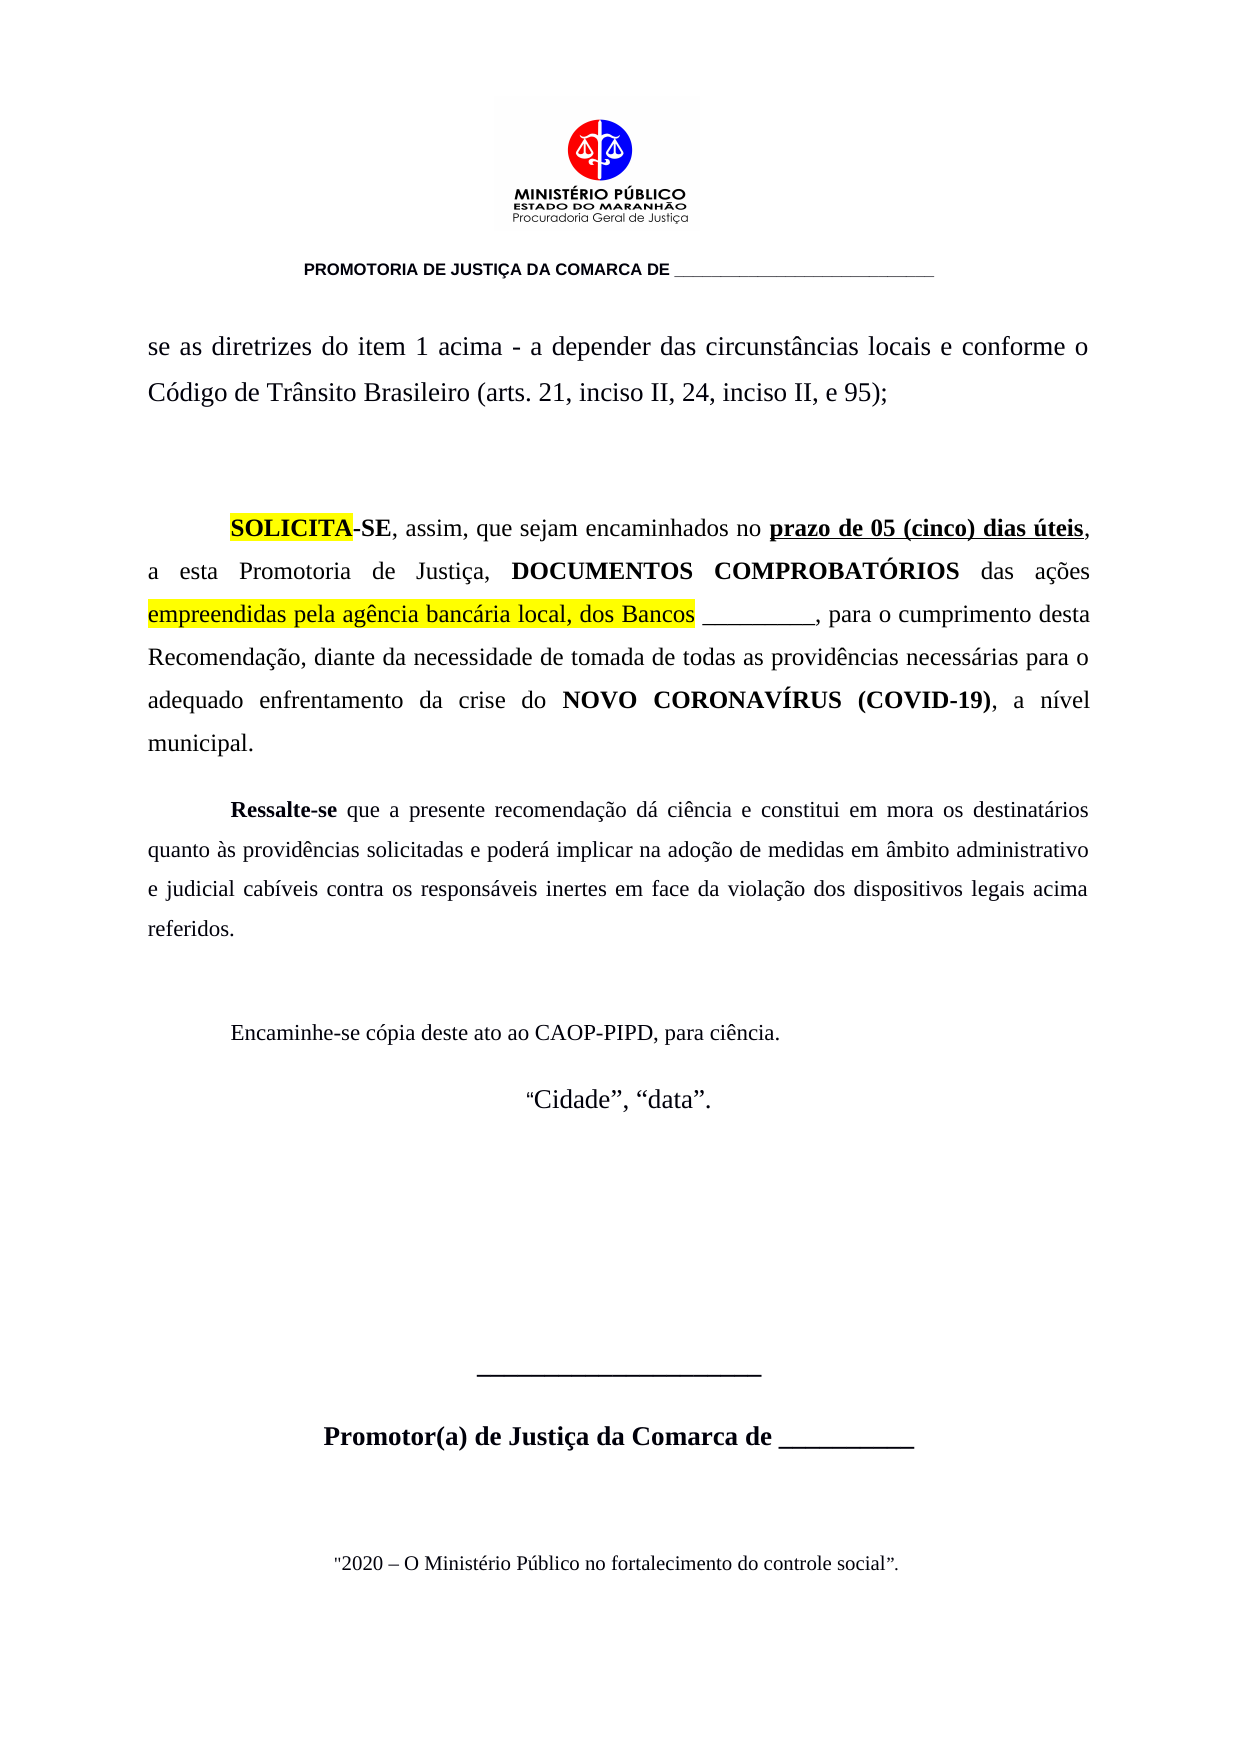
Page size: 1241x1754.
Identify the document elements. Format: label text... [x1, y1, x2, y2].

text Encaminhe-se cópia deste ato ao CAOP-PIPD, para ciência. [148, 1019, 1090, 1045]
text Promotor(a) de Justiça da Comarca de __________ [148, 1420, 1090, 1451]
text “Cidade”, “data”. [148, 1083, 1090, 1114]
text _____________________ [148, 1348, 1090, 1379]
picture [493, 96, 701, 231]
text SOLICITA-SE, assim, que sejam encaminhados no prazo de 05 (cinco) dias úteis, a esta Promotoria de Justiça, DOCUMENTOS COMPROBATÓRIOS das ações empreendidas pela agência bancária local, dos Bancos _________, para o cumprimento desta Recomendação, diante da necessidade de tomada de todas as providências necessárias para o adequado enfrentamento da crise do NOVO CORONAVÍRUS (COVID-19), a nível municipal. [148, 513, 1090, 757]
text Ressalte-se que a presente recomendação dá ciência e constitui em mora os destinatários quanto às providências solicitadas e poderá implicar na adoção de medidas em âmbito administrativo e judicial cabíveis contra os responsáveis inertes em face da violação dos dispositivos legais acima referidos. [148, 796, 1090, 941]
text se as diretrizes do item 1 acima - a depender das circunstâncias locais e conforme o Código de Trânsito Brasileiro (arts. 21, inciso II, 24, inciso II, e 95); [148, 330, 1090, 408]
